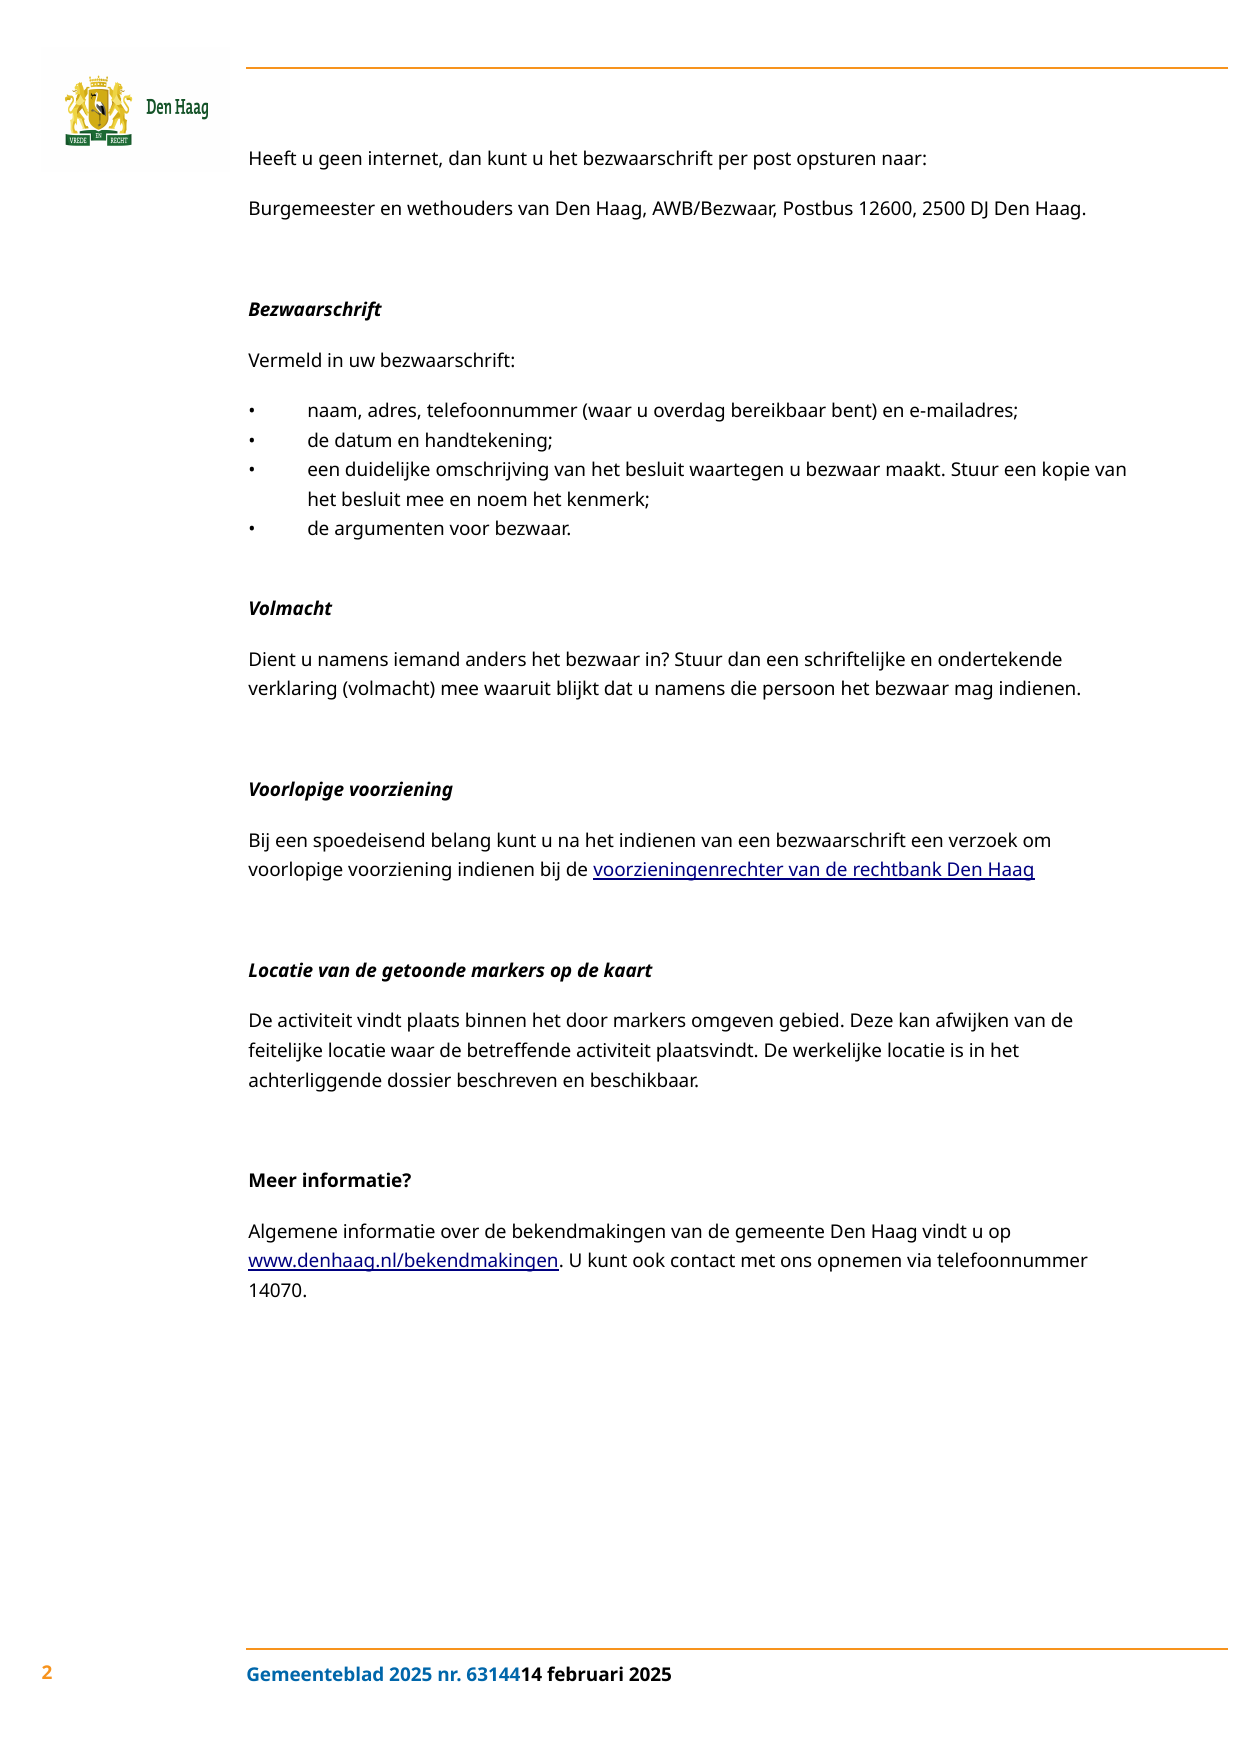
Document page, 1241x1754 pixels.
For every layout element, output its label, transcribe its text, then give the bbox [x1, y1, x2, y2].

text De activiteit vindt plaats binnen het door markers omgeven gebied. Deze kan afwijken van de feitelijke locatie waar de betreffende activiteit plaatsvindt. De werkelijke locatie is in het achterliggende dossier beschreven en beschikbaar. [248, 1008, 1152, 1093]
text Voorlopige voorziening [248, 776, 1152, 802]
list de datum en handtekening; [248, 427, 1152, 453]
picture [41, 47, 231, 172]
text Meer informatie? [248, 1168, 1152, 1193]
text Locatie van de getoonde markers op de kaart [248, 957, 1152, 983]
text Algemene informatie over de bekendmakingen van de gemeente Den Haag vindt u op www.denhaag.nl/bekendmakingen. U kunt ook contact met ons opnemen via telefoonnummer 14070. [248, 1218, 1152, 1303]
text Heeft u geen internet, dan kunt u het bezwaarschrift per post opsturen naar: [248, 145, 1152, 171]
text Bij een spoedeisend belang kunt u na het indienen van een bezwaarschrift een verzoek om voorlopige voorziening indienen bij de voorzieningenrechter van de rechtbank Den Haag [248, 827, 1152, 882]
text Bezwaarschrift [248, 296, 1152, 322]
text Volmacht [248, 596, 1152, 621]
list de argumenten voor bezwaar. [248, 516, 1152, 541]
text Vermeld in uw bezwaarschrift: [248, 347, 1152, 373]
list een duidelijke omschrijving van het besluit waartegen u bezwaar maakt. Stuur een kopie van het besluit mee en noem het kenmerk; [248, 456, 1152, 512]
text Dient u namens iemand anders het bezwaar in? Stuur dan een schriftelijke en ondertekende verklaring (volmacht) mee waaruit blijkt dat u namens die persoon het bezwaar mag indienen. [248, 646, 1152, 701]
list naam, adres, telefoonnummer (waar u overdag bereikbaar bent) en e-mailadres; [248, 397, 1152, 423]
text Burgemeester en wethouders van Den Haag, AWB/Bezwaar, Postbus 12600, 2500 DJ Den Haag. [248, 196, 1152, 221]
